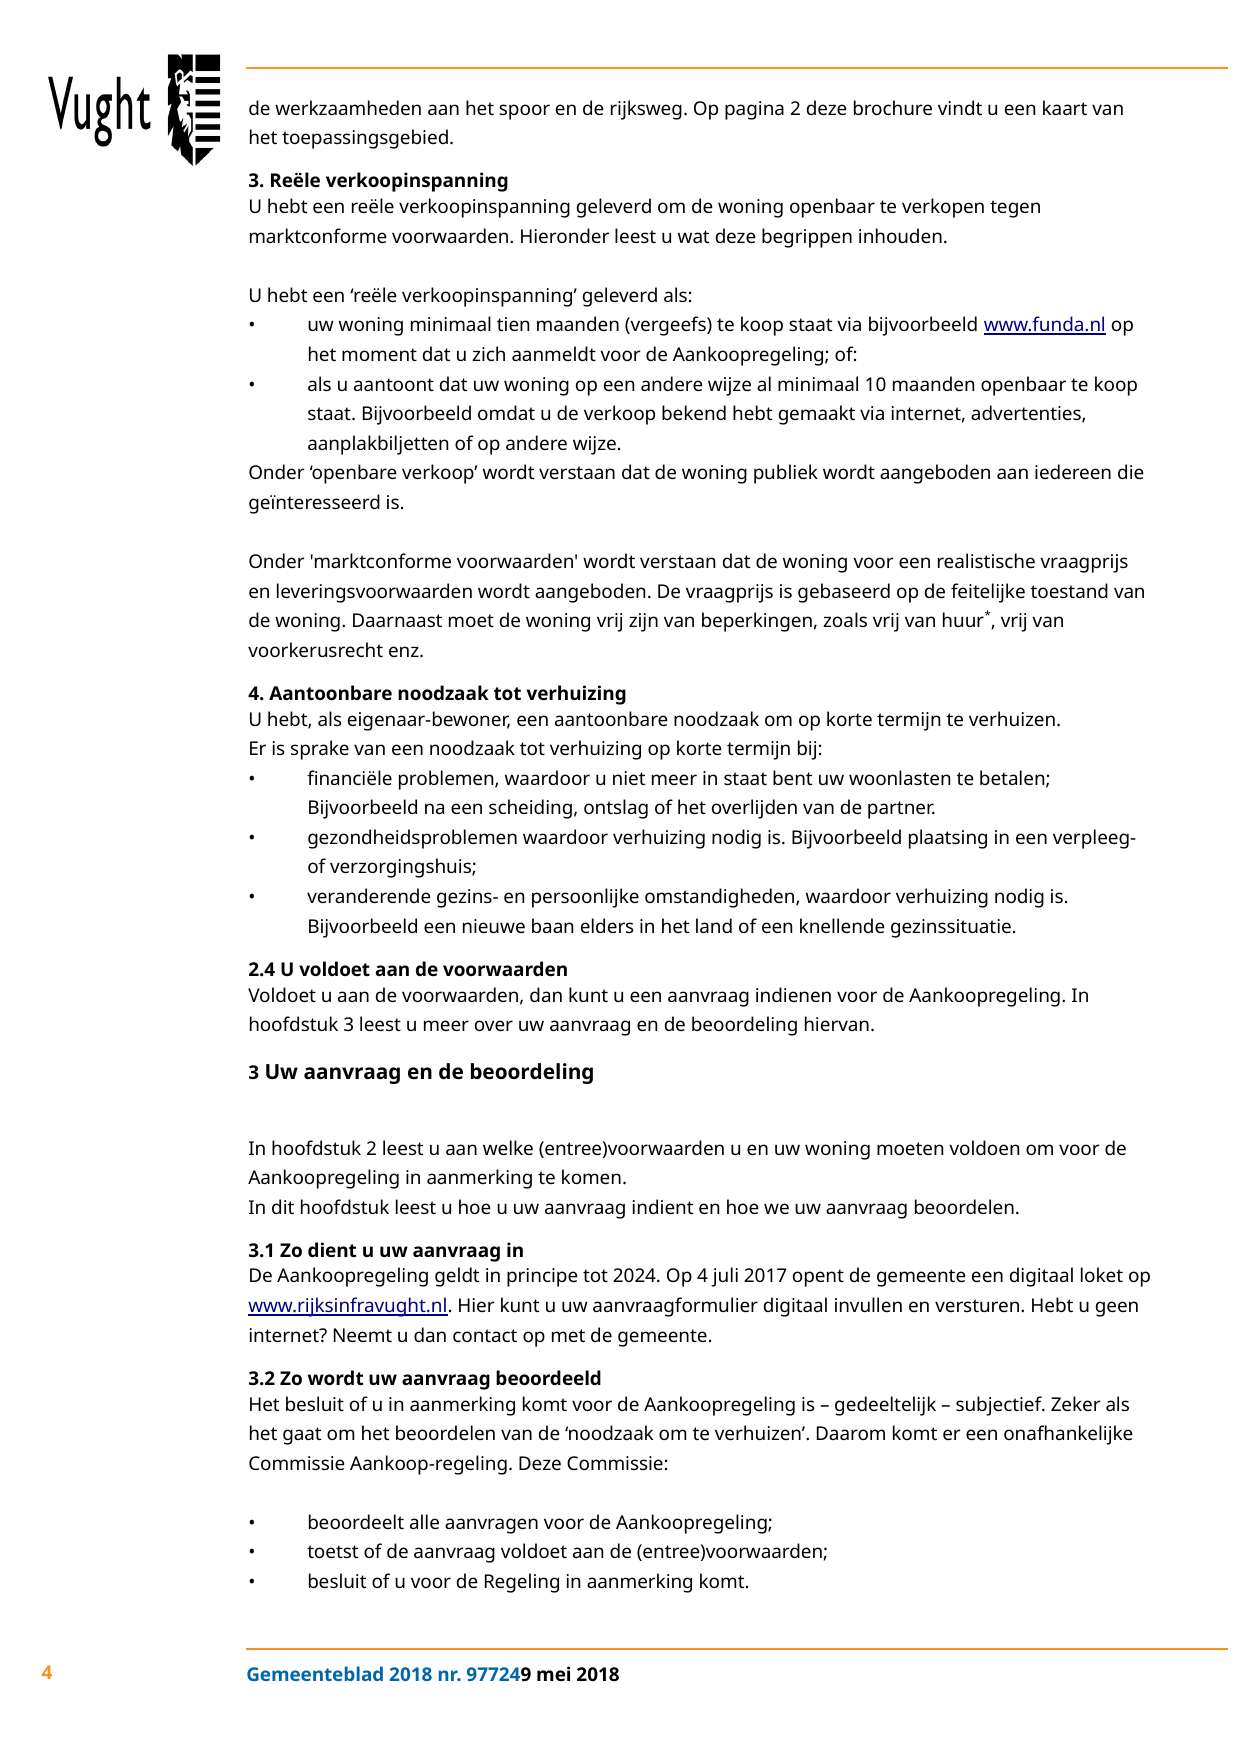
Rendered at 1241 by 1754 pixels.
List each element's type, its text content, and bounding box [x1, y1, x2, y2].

list gezondheidsproblemen waardoor verhuizing nodig is. Bijvoorbeeld plaatsing in een verpleeg- of verzorgingshuis; [248, 824, 1152, 879]
text De Aankoopregeling geldt in principe tot 2024. Op 4 juli 2017 opent de gemeente een digitaal loket op www.rijksinfravught.nl. Hier kunt u uw aanvraagformulier digitaal invullen en versturen. Hebt u geen internet? Neemt u dan contact op met de gemeente. [248, 1263, 1152, 1348]
list financiële problemen, waardoor u niet meer in staat bent uw woonlasten te betalen; [248, 765, 1152, 791]
text Er is sprake van een noodzaak tot verhuizing op korte termijn bij: [248, 735, 1152, 761]
list Bijvoorbeeld na een scheiding, ontslag of het overlijden van de partner. [248, 794, 1152, 820]
list veranderende gezins- en persoonlijke omstandigheden, waardoor verhuizing nodig is. Bijvoorbeeld een nieuwe baan elders in het land of een knellende gezinssituatie. [248, 883, 1152, 939]
list uw woning minimaal tien maanden (vergeefs) te koop staat via bijvoorbeeld www.funda.nl op het moment dat u zich aanmeldt voor de Aankoopregeling; of: [248, 312, 1152, 367]
text 2.4 U voldoet aan de voorwaarden [248, 956, 1152, 982]
list besluit of u voor de Regeling in aanmerking komt. [248, 1568, 1152, 1594]
picture [41, 47, 231, 172]
list toetst of de aanvraag voldoet aan de (entree)voorwaarden; [248, 1539, 1152, 1564]
text Onder 'marktconforme voorwaarden' wordt verstaan dat de woning voor een realistische vraagprijs en leveringsvoorwaarden wordt aangeboden. De vraagprijs is gebaseerd op de feitelijke toestand van de woning. Daarnaast moet de woning vrij zijn van beperkingen, zoals vrij van huur*, vrij van voorkerusrecht enz. [248, 548, 1152, 663]
text In dit hoofdstuk leest u hoe u uw aanvraag indient en hoe we uw aanvraag beoordelen. [248, 1194, 1152, 1219]
text de werkzaamheden aan het spoor en de rijksweg. Op pagina 2 deze brochure vindt u een kaart van het toepassingsgebied. [248, 95, 1152, 150]
text Onder ‘openbare verkoop’ wordt verstaan dat de woning publiek wordt aangeboden aan iedereen die geïnteresseerd is. [248, 459, 1152, 515]
text U hebt een ‘reële verkoopinspanning’ geleverd als: [248, 282, 1152, 308]
list beoordeelt alle aanvragen voor de Aankoopregeling; [248, 1509, 1152, 1535]
text 4. Aantoonbare noodzaak tot verhuizing [248, 680, 1152, 706]
text 3 Uw aanvraag en de beoordeling [248, 1057, 1152, 1085]
list als u aantoont dat uw woning op een andere wijze al minimaal 10 maanden openbaar te koop staat. Bijvoorbeeld omdat u de verkoop bekend hebt gemaakt via internet, advertenties, aanplakbiljetten of op andere wijze. [248, 371, 1152, 456]
text U hebt een reële verkoopinspanning geleverd om de woning openbaar te verkopen tegen marktconforme voorwaarden. Hieronder leest u wat deze begrippen inhouden. [248, 193, 1152, 248]
text 3.2 Zo wordt uw aanvraag beoordeeld [248, 1365, 1152, 1391]
text U hebt, als eigenaar-bewoner, een aantoonbare noodzaak om op korte termijn te verhuizen. [248, 706, 1152, 732]
text Het besluit of u in aanmerking komt voor de Aankoopregeling is – gedeeltelijk – subjectief. Zeker als het gaat om het beoordelen van de ‘noodzaak om te verhuizen’. Daarom komt er een onafhankelijke Commissie Aankoop-regeling. Deze Commissie: [248, 1391, 1152, 1476]
text Voldoet u aan de voorwaarden, dan kunt u een aanvraag indienen voor de Aankoopregeling. In hoofdstuk 3 leest u meer over uw aanvraag en de beoordeling hiervan. [248, 982, 1152, 1037]
text In hoofdstuk 2 leest u aan welke (entree)voorwaarden u en uw woning moeten voldoen om voor de Aankoopregeling in aanmerking te komen. [248, 1135, 1152, 1190]
text 3.1 Zo dient u uw aanvraag in [248, 1237, 1152, 1263]
text 3. Reële verkoopinspanning [248, 167, 1152, 193]
